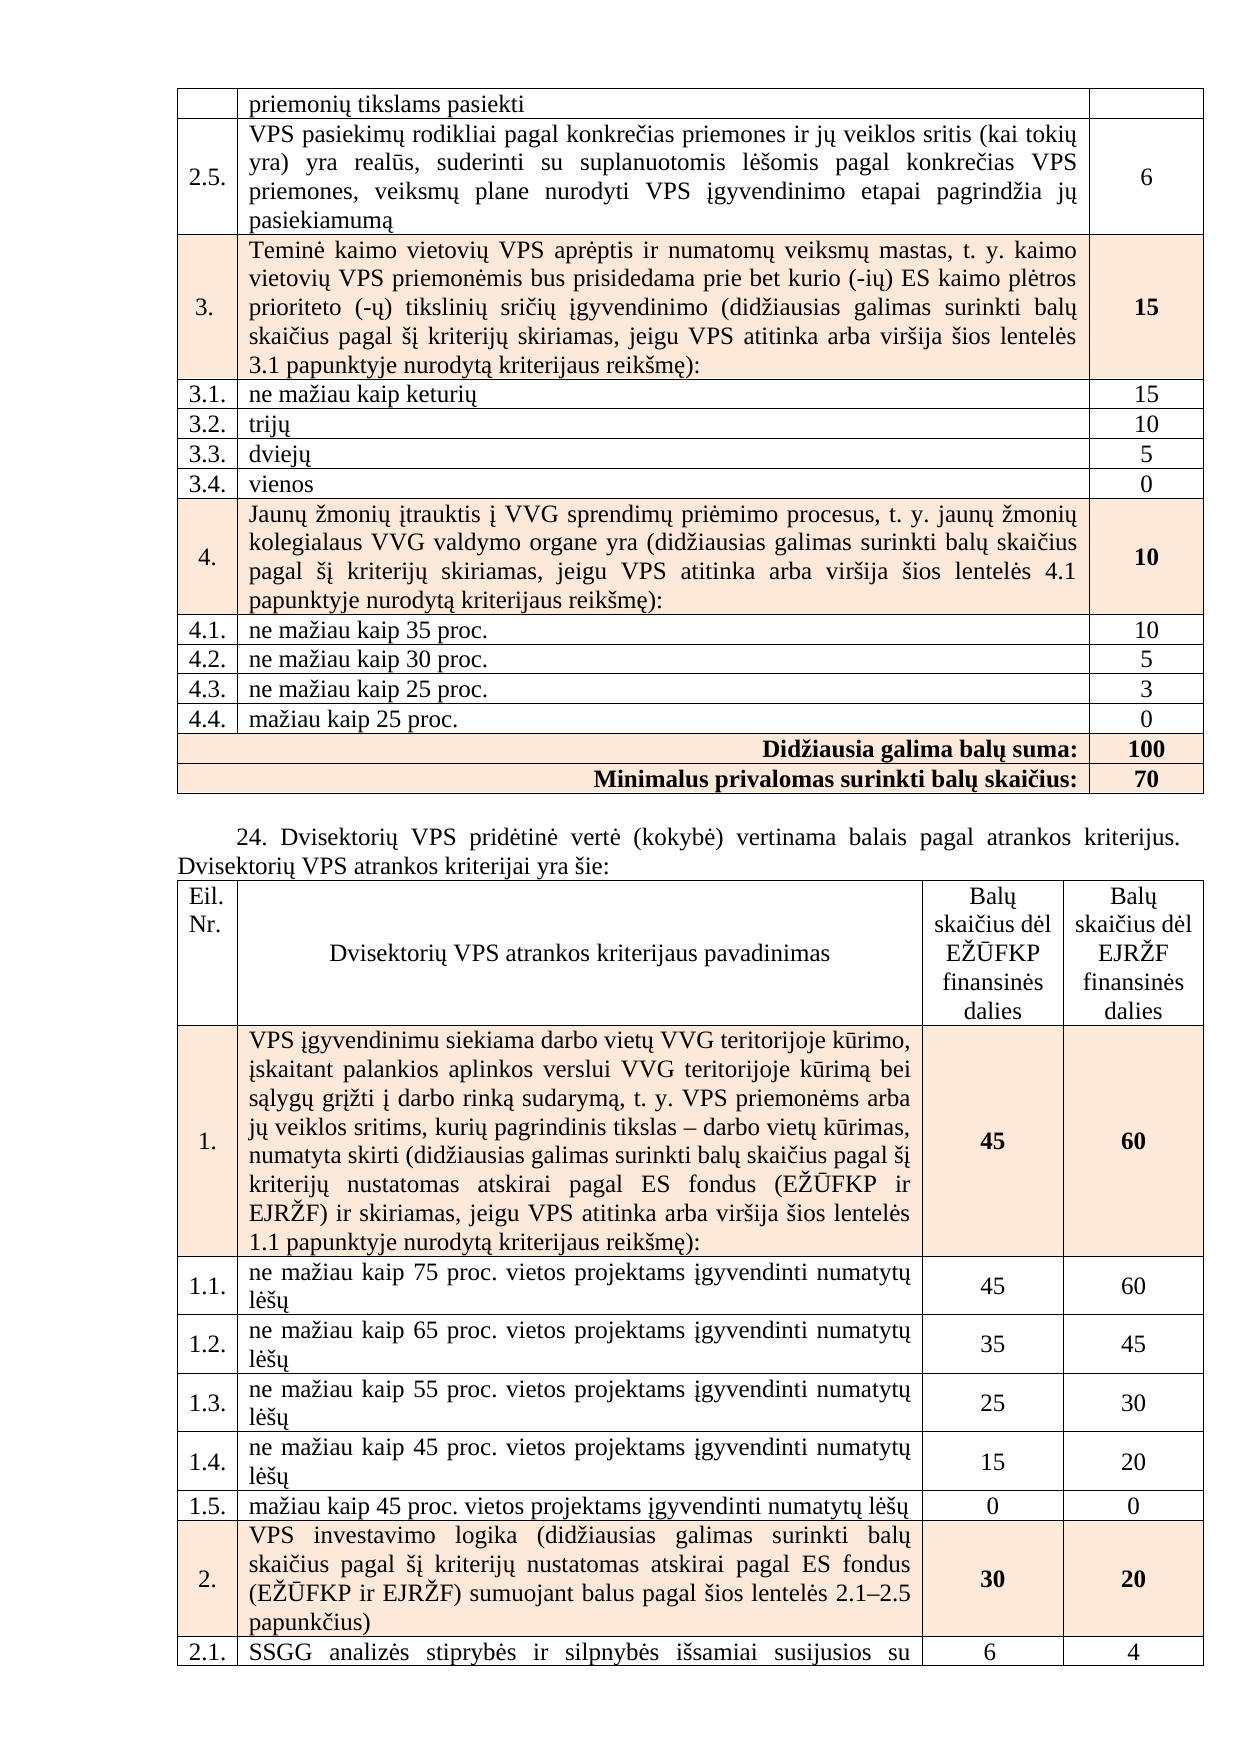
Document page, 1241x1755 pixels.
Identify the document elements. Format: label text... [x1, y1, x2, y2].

table_cell ne mažiau kaip 45 proc. vietos projektams įgyvendinti numatytų lėšų [238, 1432, 922, 1490]
table_cell 45 [1064, 1315, 1203, 1373]
table_cell 3.3. [178, 439, 237, 468]
table_cell 30 [1064, 1374, 1203, 1431]
table_cell ne mažiau kaip 30 proc. [238, 645, 1089, 673]
table_cell 15 [1090, 235, 1203, 378]
table_cell 3.1. [178, 380, 237, 408]
table_cell 0 [923, 1491, 1063, 1519]
table_cell 1.2. [178, 1315, 237, 1373]
table_cell 35 [923, 1315, 1063, 1373]
table_cell 1. [178, 1026, 237, 1256]
table_cell VPS įgyvendinimu siekiama darbo vietų VVG teritorijoje kūrimo, įskaitant palankios aplinkos verslui VVG teritorijoje kūrimą bei sąlygų grįžti į darbo rinką sudarymą, t. y. VPS priemonėms arba jų veiklos sritims, kurių pagrindinis tikslas – darbo vietų kūrimas, numatyta skirti (didžiausias galimas surinkti balų skaičius pagal šį kriterijų nustatomas atskirai pagal ES fondus (EŽŪFKP ir EJRŽF) ir skiriamas, jeigu VPS atitinka arba viršija šios lentelės 1.1 papunktyje nurodytą kriterijaus reikšmę): [238, 1026, 922, 1256]
table_cell 4.3. [178, 674, 237, 703]
table_cell 3.4. [178, 469, 237, 498]
table_cell Teminė kaimo vietovių VPS aprėptis ir numatomų veiksmų mastas, t. y. kaimo vietovių VPS priemonėmis bus prisidedama prie bet kurio (-ių) ES kaimo plėtros prioriteto (-ų) tikslinių sričių įgyvendinimo (didžiausias galimas surinkti balų skaičius pagal šį kriterijų skiriamas, jeigu VPS atitinka arba viršija šios lentelės 3.1 papunktyje nurodytą kriterijaus reikšmę): [238, 235, 1089, 378]
table_cell ne mažiau kaip 75 proc. vietos projektams įgyvendinti numatytų lėšų [238, 1257, 922, 1314]
table_cell 3. [178, 235, 237, 378]
table_cell 0 [1064, 1491, 1203, 1519]
table_cell 1.3. [178, 1374, 237, 1431]
table_header Eil. Nr. [178, 881, 237, 1024]
table_cell 10 [1090, 409, 1203, 438]
table_cell ne mažiau kaip 65 proc. vietos projektams įgyvendinti numatytų lėšų [238, 1315, 922, 1373]
table_cell 3 [1090, 674, 1203, 703]
table_cell mažiau kaip 45 proc. vietos projektams įgyvendinti numatytų lėšų [238, 1491, 922, 1519]
table_cell 4.4. [178, 704, 237, 733]
table_cell 10 [1090, 499, 1203, 614]
table_cell 45 [923, 1257, 1063, 1314]
table_cell 60 [1064, 1026, 1203, 1256]
table_cell 70 [1090, 764, 1203, 792]
table_cell 2. [178, 1521, 237, 1636]
table_cell 4.1. [178, 615, 237, 643]
table_cell 45 [923, 1026, 1063, 1256]
table_header Balų skaičius dėl EŽŪFKP finansinės dalies [923, 881, 1063, 1024]
table_cell ne mažiau kaip keturių [238, 380, 1089, 408]
table_cell mažiau kaip 25 proc. [238, 704, 1089, 733]
table_cell 20 [1064, 1521, 1203, 1636]
table_cell 2.5. [178, 119, 237, 234]
table_cell 1.1. [178, 1257, 237, 1314]
table_cell Jaunų žmonių įtrauktis į VVG sprendimų priėmimo procesus, t. y. jaunų žmonių kolegialaus VVG valdymo organe yra (didžiausias galimas surinkti balų skaičius pagal šį kriterijų skiriamas, jeigu VPS atitinka arba viršija šios lentelės 4.1 papunktyje nurodytą kriterijaus reikšmę): [238, 499, 1089, 614]
table_cell ne mažiau kaip 25 proc. [238, 674, 1089, 703]
table_cell 6 [923, 1637, 1063, 1665]
table_cell 100 [1090, 734, 1203, 763]
table_cell 20 [1064, 1432, 1203, 1490]
table_cell priemonių tikslams pasiekti [238, 89, 1089, 118]
table_cell 4. [178, 499, 237, 614]
table_cell 1.4. [178, 1432, 237, 1490]
table_cell trijų [238, 409, 1089, 438]
table_cell Didžiausia galima balų suma: [178, 734, 1089, 763]
table_cell 15 [1090, 380, 1203, 408]
table_cell 1.5. [178, 1491, 237, 1519]
table_cell 25 [923, 1374, 1063, 1431]
table_cell 0 [1090, 704, 1203, 733]
table_cell 60 [1064, 1257, 1203, 1314]
table_cell 30 [923, 1521, 1063, 1636]
table_cell [178, 89, 237, 118]
table_cell [1090, 89, 1203, 118]
table_cell 3.2. [178, 409, 237, 438]
table_cell SSGG analizės stiprybės ir silpnybės išsamiai susijusios su [238, 1637, 922, 1665]
table_cell Minimalus privalomas surinkti balų skaičius: [178, 764, 1089, 792]
table_cell 15 [923, 1432, 1063, 1490]
table_cell 4.2. [178, 645, 237, 673]
table_cell 4 [1064, 1637, 1203, 1665]
table_cell dviejų [238, 439, 1089, 468]
table_cell 2.1. [178, 1637, 237, 1665]
table_header Dvisektorių VPS atrankos kriterijaus pavadinimas [238, 881, 922, 1024]
text 24. Dvisektorių VPS pridėtinė vertė (kokybė) vertinama balais pagal atrankos kriterijus. Dvisektorių VPS atrankos kriterijai yra šie: [177, 822, 1181, 880]
table_cell 5 [1090, 439, 1203, 468]
table_cell 10 [1090, 615, 1203, 643]
table_cell ne mažiau kaip 35 proc. [238, 615, 1089, 643]
table_cell VPS investavimo logika (didžiausias galimas surinkti balų skaičius pagal šį kriterijų nustatomas atskirai pagal ES fondus (EŽŪFKP ir EJRŽF) sumuojant balus pagal šios lentelės 2.1–2.5 papunkčius) [238, 1521, 922, 1636]
table_cell VPS pasiekimų rodikliai pagal konkrečias priemones ir jų veiklos sritis (kai tokių yra) yra realūs, suderinti su suplanuotomis lėšomis pagal konkrečias VPS priemones, veiksmų plane nurodyti VPS įgyvendinimo etapai pagrindžia jų pasiekiamumą [238, 119, 1089, 234]
table_cell 0 [1090, 469, 1203, 498]
table_cell vienos [238, 469, 1089, 498]
table_cell 6 [1090, 119, 1203, 234]
table_cell ne mažiau kaip 55 proc. vietos projektams įgyvendinti numatytų lėšų [238, 1374, 922, 1431]
table_cell 5 [1090, 645, 1203, 673]
table_header Balų skaičius dėl EJRŽF finansinės dalies [1064, 881, 1203, 1024]
